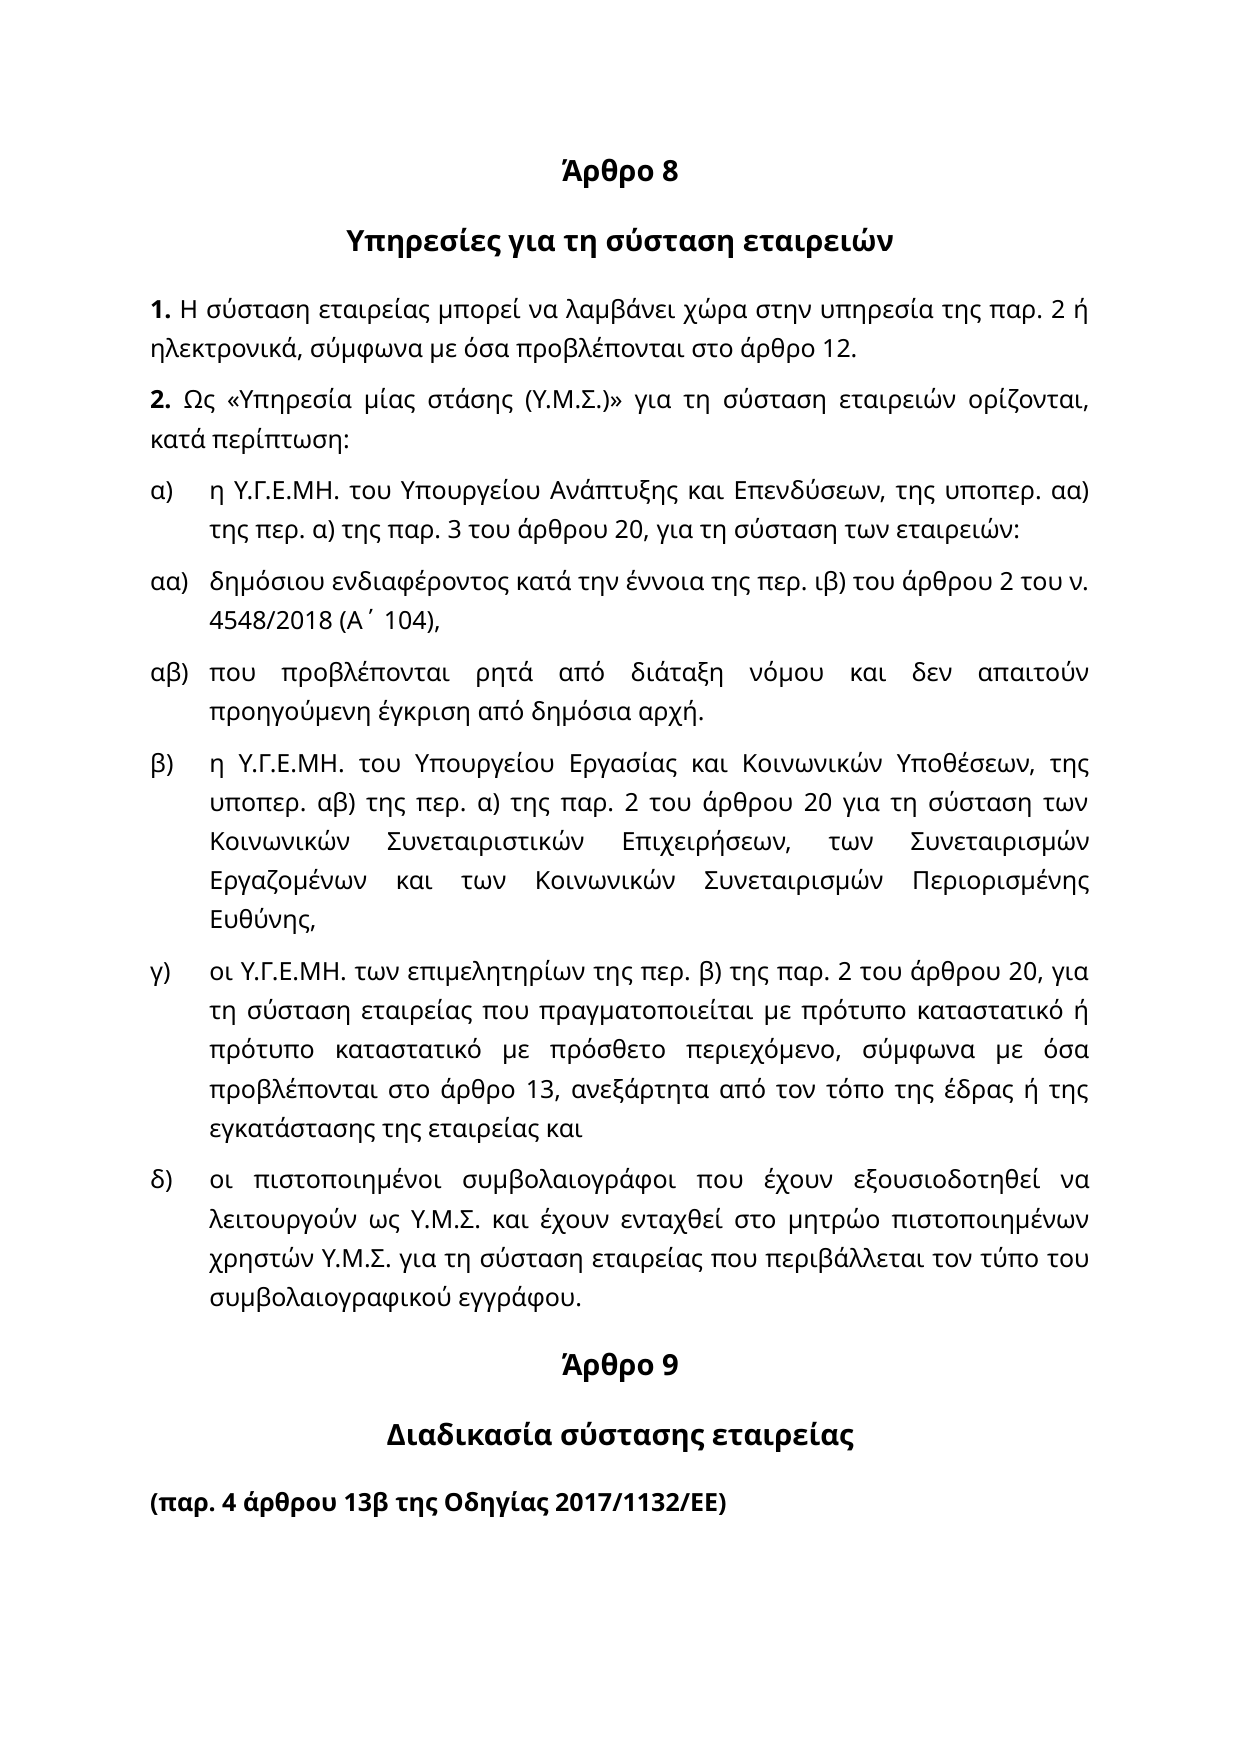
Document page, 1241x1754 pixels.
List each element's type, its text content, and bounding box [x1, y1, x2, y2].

list γ) οι Υ.Γ.Ε.ΜΗ. των επιμελητηρίων της περ. β) της παρ. 2 του άρθρου 20, για τη σύσταση εταιρείας που πραγματοποιείται με πρότυπο καταστατικό ή πρότυπο καταστατικό με πρόσθετο περιεχόμενο, σύμφωνα με όσα προβλέπονται στο άρθρο 13, ανεξάρτητα από τον τόπο της έδρας ή της εγκατάστασης της εταιρείας και [150, 954, 1090, 1144]
list αβ) που προβλέπονται ρητά από διάταξη νόμου και δεν απαιτούν προηγούμενη έγκριση από δημόσια αρχή. [150, 654, 1090, 728]
list α) η Υ.Γ.Ε.ΜΗ. του Υπουργείου Ανάπτυξης και Επενδύσεων, της υποπερ. αα) της περ. α) της παρ. 3 του άρθρου 20, για τη σύσταση των εταιρειών: [150, 473, 1090, 546]
list δ) οι πιστοποιημένοι συμβολαιογράφοι που έχουν εξουσιοδοτηθεί να λειτουργούν ως Υ.Μ.Σ. και έχουν ενταχθεί στο μητρώο πιστοποιημένων χρηστών Υ.Μ.Σ. για τη σύσταση εταιρείας που περιβάλλεται τον τύπο του συμβολαιογραφικού εγγράφου. [150, 1162, 1090, 1314]
subtitle Διαδικασία σύστασης εταιρείας [150, 1414, 1090, 1454]
list β) η Υ.Γ.Ε.ΜΗ. του Υπουργείου Εργασίας και Κοινωνικών Υποθέσεων, της υποπερ. αβ) της περ. α) της παρ. 2 του άρθρου 20 για τη σύσταση των Κοινωνικών Συνεταιριστικών Επιχειρήσεων, των Συνεταιρισμών Εργαζομένων και των Κοινωνικών Συνεταιρισμών Περιορισμένης Ευθύνης, [150, 745, 1090, 936]
text 2. Ως «Υπηρεσία μίας στάσης (Υ.Μ.Σ.)» για τη σύσταση εταιρειών ορίζονται, κατά περίπτωση: [150, 382, 1090, 455]
list αα) δημόσιου ενδιαφέροντος κατά την έννοια της περ. ιβ) του άρθρου 2 του ν. 4548/2018 (Α΄ 104), [150, 564, 1090, 637]
text 1. Η σύσταση εταιρείας μπορεί να λαμβάνει χώρα στην υπηρεσία της παρ. 2 ή ηλεκτρονικά, σύμφωνα με όσα προβλέπονται στο άρθρο 12. [150, 291, 1090, 364]
text (παρ. 4 άρθρoυ 13β της Οδηγίας 2017/1132/ΕΕ) [150, 1485, 1090, 1519]
subtitle Υπηρεσίες για τη σύσταση εταιρειών [150, 221, 1090, 260]
subtitle Άρθρο 9 [150, 1344, 1090, 1383]
subtitle Άρθρο 8 [150, 150, 1090, 190]
